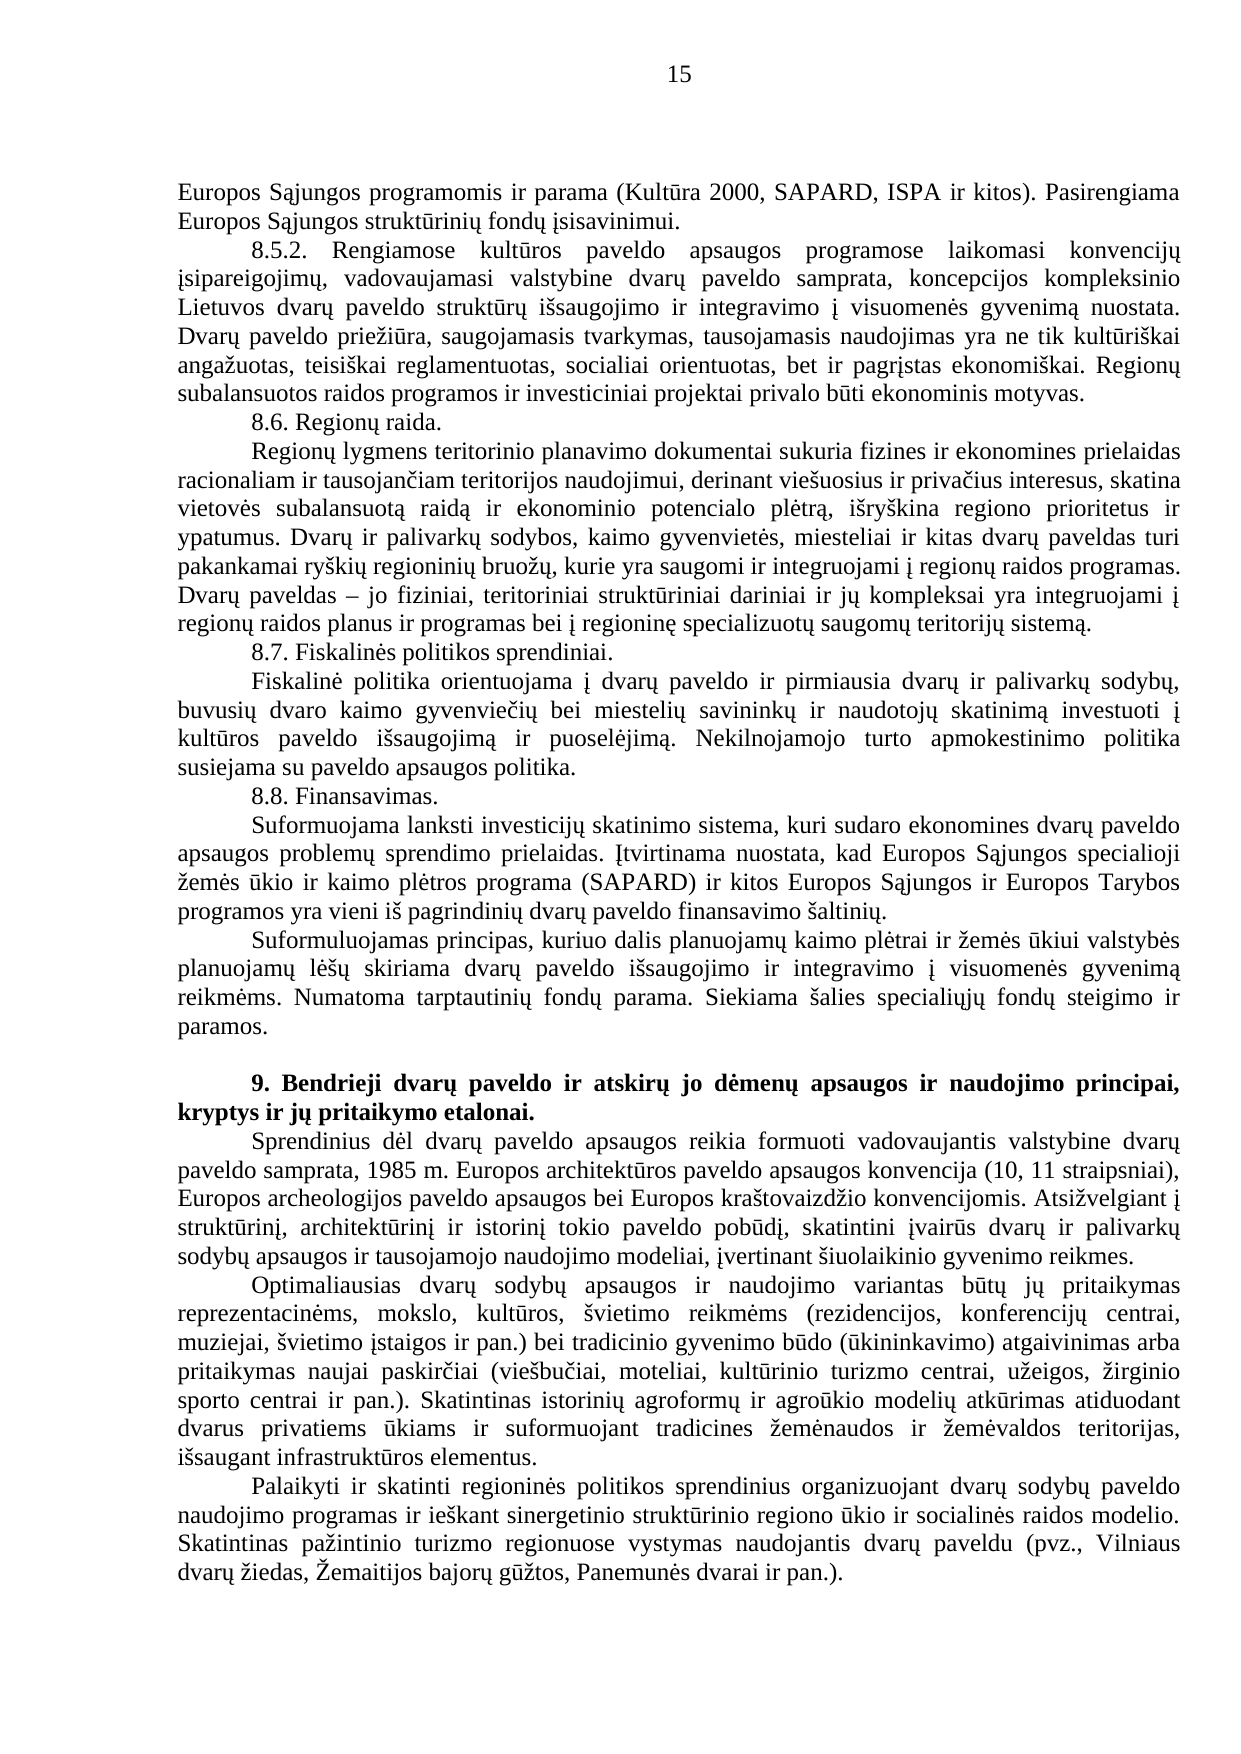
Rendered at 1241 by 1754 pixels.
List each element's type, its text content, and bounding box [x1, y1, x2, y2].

text Sprendinius dėl dvarų paveldo apsaugos reikia formuoti vadovaujantis valstybine dvarų paveldo samprata, 1985 m. Europos architektūros paveldo apsaugos konvencija (10, 11 straipsniai), Europos archeologijos paveldo apsaugos bei Europos kraštovaizdžio konvencijomis. Atsižvelgiant į struktūrinį, architektūrinį ir istorinį tokio paveldo pobūdį, skatintini įvairūs dvarų ir palivarkų sodybų apsaugos ir tausojamojo naudojimo modeliai, įvertinant šiuolaikinio gyvenimo reikmes. [177, 1126, 1181, 1270]
text Fiskalinė politika orientuojama į dvarų paveldo ir pirmiausia dvarų ir palivarkų sodybų, buvusių dvaro kaimo gyvenviečių bei miestelių savininkų ir naudotojų skatinimą investuoti į kultūros paveldo išsaugojimą ir puoselėjimą. Nekilnojamojo turto apmokestinimo politika susiejama su paveldo apsaugos politika. [177, 666, 1181, 781]
text Regionų lygmens teritorinio planavimo dokumentai sukuria fizines ir ekonomines prielaidas racionaliam ir tausojančiam teritorijos naudojimui, derinant viešuosius ir privačius interesus, skatina vietovės subalansuotą raidą ir ekonominio potencialo plėtrą, išryškina regiono prioritetus ir ypatumus. Dvarų ir palivarkų sodybos, kaimo gyvenvietės, miesteliai ir kitas dvarų paveldas turi pakankamai ryškių regioninių bruožų, kurie yra saugomi ir integruojami į regionų raidos programas. Dvarų paveldas – jo fiziniai, teritoriniai struktūriniai dariniai ir jų kompleksai yra integruojami į regionų raidos planus ir programas bei į regioninę specializuotų saugomų teritorijų sistemą. [177, 436, 1181, 637]
text 8.6. Regionų raida. [177, 407, 1181, 436]
text Suformuluojamas principas, kuriuo dalis planuojamų kaimo plėtrai ir žemės ūkiui valstybės planuojamų lėšų skiriama dvarų paveldo išsaugojimo ir integravimo į visuomenės gyvenimą reikmėms. Numatoma tarptautinių fondų parama. Siekiama šalies specialiųjų fondų steigimo ir paramos. [177, 925, 1181, 1040]
text 8.5.2. Rengiamose kultūros paveldo apsaugos programose laikomasi konvencijų įsipareigojimų, vadovaujamasi valstybine dvarų paveldo samprata, koncepcijos kompleksinio Lietuvos dvarų paveldo struktūrų išsaugojimo ir integravimo į visuomenės gyvenimą nuostata. Dvarų paveldo priežiūra, saugojamasis tvarkymas, tausojamasis naudojimas yra ne tik kultūriškai angažuotas, teisiškai reglamentuotas, socialiai orientuotas, bet ir pagrįstas ekonomiškai. Regionų subalansuotos raidos programos ir investiciniai projektai privalo būti ekonominis motyvas. [177, 235, 1181, 407]
text 9. Bendrieji dvarų paveldo ir atskirų jo dėmenų apsaugos ir naudojimo principai, kryptys ir jų pritaikymo etalonai. [177, 1068, 1181, 1126]
text 8.7. Fiskalinės politikos sprendiniai. [177, 637, 1181, 666]
text Palaikyti ir skatinti regioninės politikos sprendinius organizuojant dvarų sodybų paveldo naudojimo programas ir ieškant sinergetinio struktūrinio regiono ūkio ir socialinės raidos modelio. Skatintinas pažintinio turizmo regionuose vystymas naudojantis dvarų paveldu (pvz., Vilniaus dvarų žiedas, Žemaitijos bajorų gūžtos, Panemunės dvarai ir pan.). [177, 1471, 1181, 1586]
text Europos Sąjungos programomis ir parama (Kultūra 2000, SAPARD, ISPA ir kitos). Pasirengiama Europos Sąjungos struktūrinių fondų įsisavinimui. [177, 177, 1181, 235]
text 8.8. Finansavimas. [177, 781, 1181, 810]
text Suformuojama lanksti investicijų skatinimo sistema, kuri sudaro ekonomines dvarų paveldo apsaugos problemų sprendimo prielaidas. Įtvirtinama nuostata, kad Europos Sąjungos specialioji žemės ūkio ir kaimo plėtros programa (SAPARD) ir kitos Europos Sąjungos ir Europos Tarybos programos yra vieni iš pagrindinių dvarų paveldo finansavimo šaltinių. [177, 810, 1181, 925]
text Optimaliausias dvarų sodybų apsaugos ir naudojimo variantas būtų jų pritaikymas reprezentacinėms, mokslo, kultūros, švietimo reikmėms (rezidencijos, konferencijų centrai, muziejai, švietimo įstaigos ir pan.) bei tradicinio gyvenimo būdo (ūkininkavimo) atgaivinimas arba pritaikymas naujai paskirčiai (viešbučiai, moteliai, kultūrinio turizmo centrai, užeigos, žirginio sporto centrai ir pan.). Skatintinas istorinių agroformų ir agroūkio modelių atkūrimas atiduodant dvarus privatiems ūkiams ir suformuojant tradicines žemėnaudos ir žemėvaldos teritorijas, išsaugant infrastruktūros elementus. [177, 1270, 1181, 1471]
